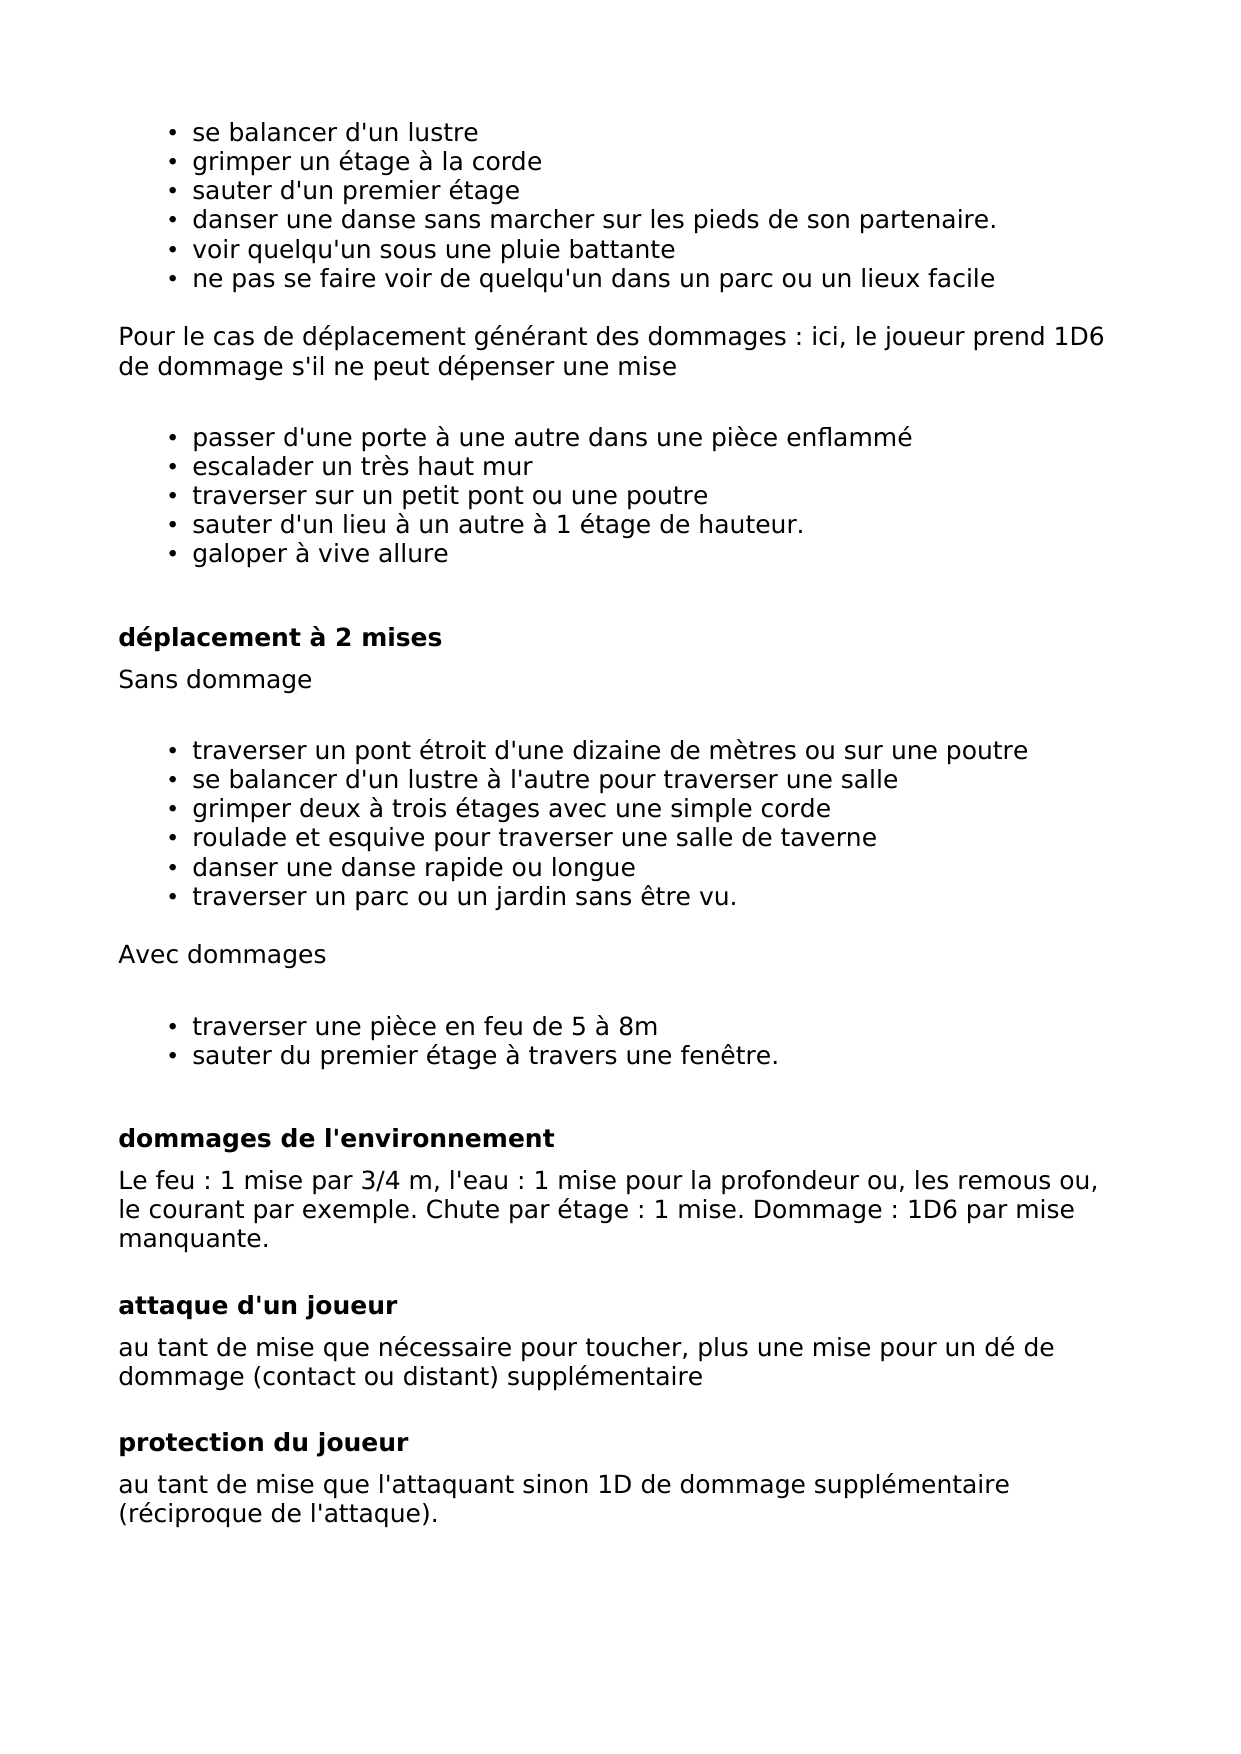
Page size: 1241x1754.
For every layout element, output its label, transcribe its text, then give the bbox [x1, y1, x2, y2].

list traverser sur un petit pont ou une poutre [177, 481, 1122, 510]
list danser une danse rapide ou longue [177, 853, 1122, 882]
list traverser une pièce en feu de 5 à 8m [177, 1012, 1122, 1041]
list sauter d'un premier étage [177, 176, 1122, 206]
list traverser un parc ou un jardin sans être vu. [177, 882, 1122, 911]
subtitle dommages de l'environnement [118, 1124, 1122, 1154]
list danser une danse sans marcher sur les pieds de son partenaire. [177, 206, 1122, 235]
list sauter du premier étage à travers une fenêtre. [177, 1041, 1122, 1070]
subtitle attaque d'un joueur [118, 1291, 1122, 1320]
list galoper à vive allure [177, 539, 1122, 569]
list escalader un très haut mur [177, 452, 1122, 481]
text Le feu : 1 mise par 3/4 m, l'eau : 1 mise pour la profondeur ou, les remous ou, le courant par exemple. Chute par étage : 1 mise. Dommage : 1D6 par mise manquante. [118, 1166, 1122, 1254]
list voir quelqu'un sous une pluie battante [177, 235, 1122, 264]
subtitle déplacement à 2 mises [118, 623, 1122, 652]
text Sans dommage [118, 665, 1122, 694]
list roulade et esquive pour traverser une salle de taverne [177, 823, 1122, 853]
list se balancer d'un lustre à l'autre pour traverser une salle [177, 765, 1122, 794]
list passer d'une porte à une autre dans une pièce enflammé [177, 423, 1122, 452]
text Pour le cas de déplacement générant des dommages : ici, le joueur prend 1D6 de dommage s'il ne peut dépenser une mise [118, 323, 1122, 381]
list grimper un étage à la corde [177, 147, 1122, 176]
list ne pas se faire voir de quelqu'un dans un parc ou un lieux facile [177, 264, 1122, 293]
list se balancer d'un lustre [177, 118, 1122, 147]
list traverser un pont étroit d'une dizaine de mètres ou sur une poutre [177, 736, 1122, 765]
text au tant de mise que l'attaquant sinon 1D de dommage supplémentaire (réciproque de l'attaque). [118, 1470, 1122, 1529]
list sauter d'un lieu à un autre à 1 étage de hauteur. [177, 510, 1122, 539]
list grimper deux à trois étages avec une simple corde [177, 794, 1122, 823]
text Avec dommages [118, 941, 1122, 970]
text au tant de mise que nécessaire pour toucher, plus une mise pour un dé de dommage (contact ou distant) supplémentaire [118, 1333, 1122, 1391]
subtitle protection du joueur [118, 1429, 1122, 1458]
